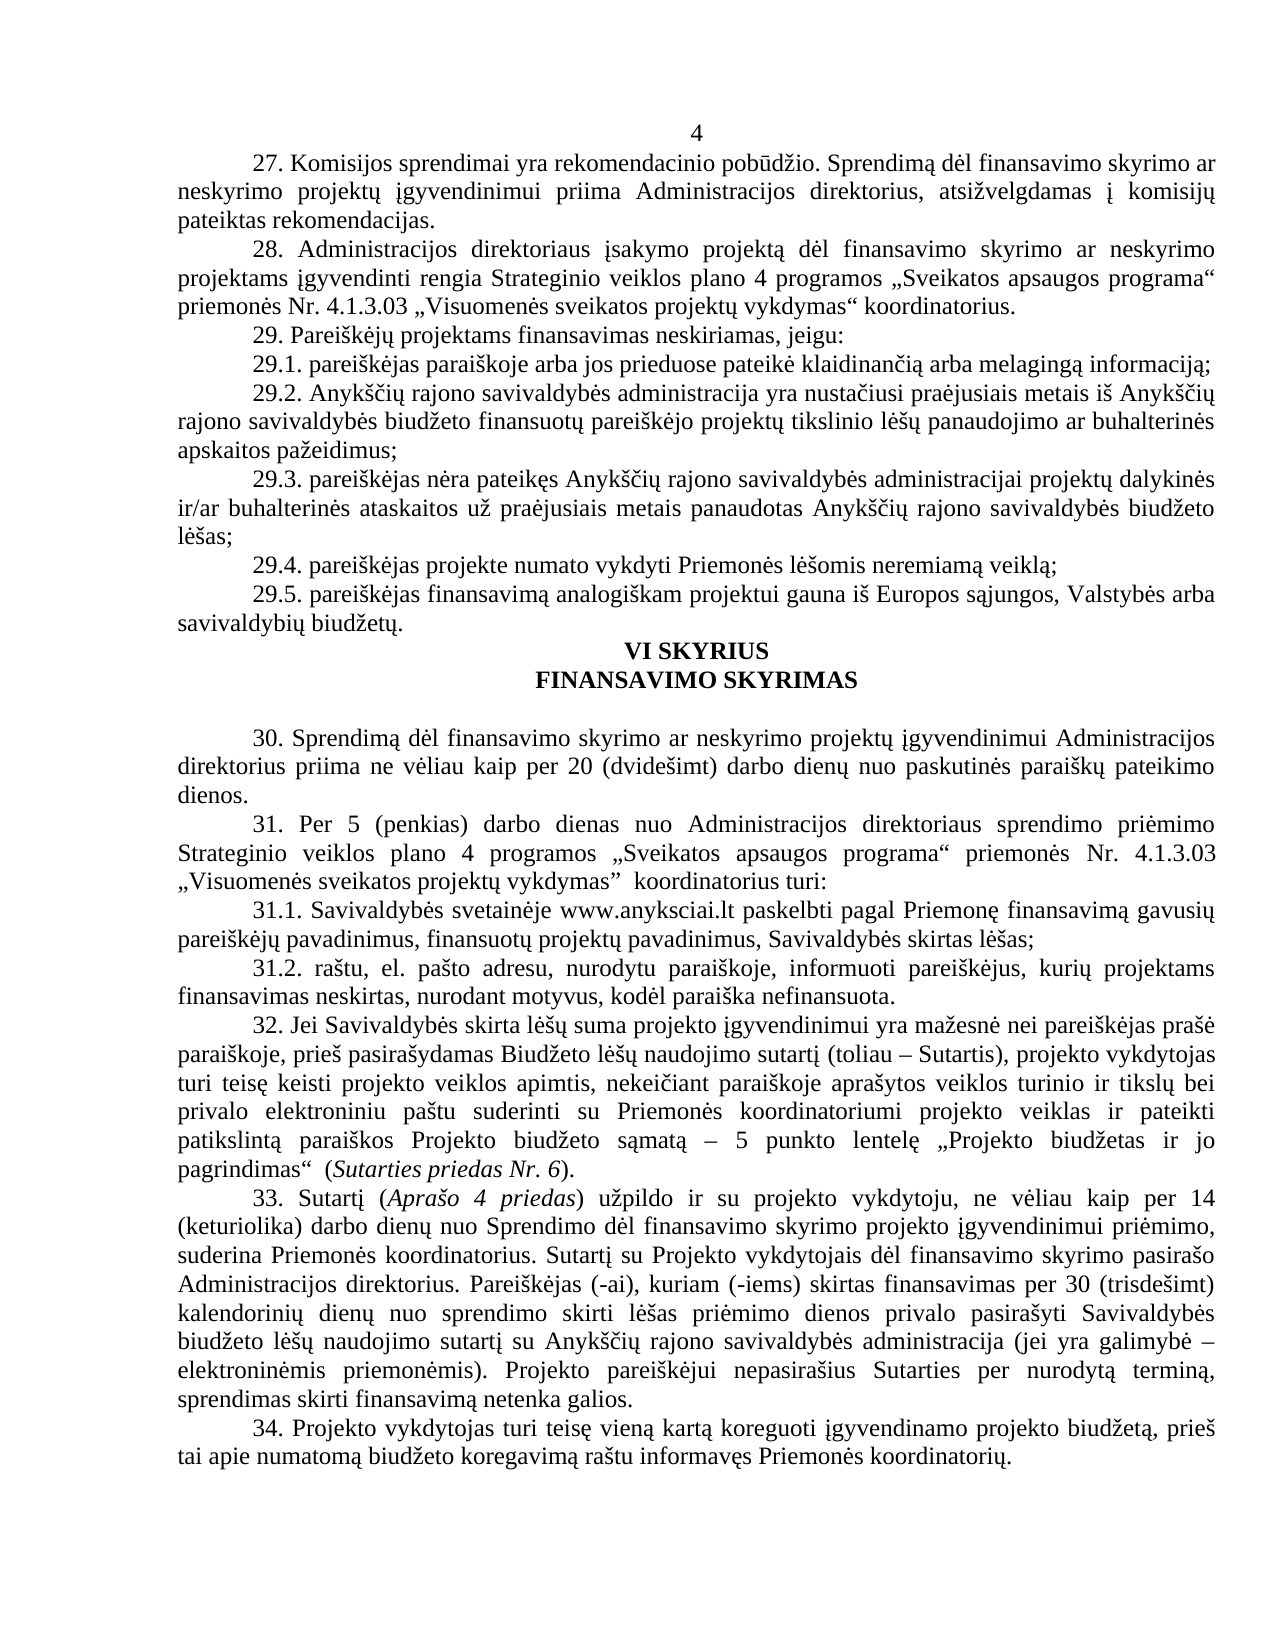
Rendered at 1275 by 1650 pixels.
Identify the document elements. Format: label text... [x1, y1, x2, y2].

text 34. Projekto vykdytojas turi teisę vieną kartą koreguoti įgyvendinamo projekto biudžetą, prieš tai apie numatomą biudžeto koregavimą raštu informavęs Priemonės koordinatorių. [177, 1413, 1216, 1470]
text 29.4. pareiškėjas projekte numato vykdyti Priemonės lėšomis neremiamą veiklą; [177, 550, 1216, 579]
text 29.2. Anykščių rajono savivaldybės administracija yra nustačiusi praėjusiais metais iš Anykščių rajono savivaldybės biudžeto finansuotų pareiškėjo projektų tikslinio lėšų panaudojimo ar buhalterinės apskaitos pažeidimus; [177, 378, 1216, 464]
text 29.3. pareiškėjas nėra pateikęs Anykščių rajono savivaldybės administracijai projektų dalykinės ir/ar buhalterinės ataskaitos už praėjusiais metais panaudotas Anykščių rajono savivaldybės biudžeto lėšas; [177, 464, 1216, 550]
text 31. Per 5 (penkias) darbo dienas nuo Administracijos direktoriaus sprendimo priėmimo Strateginio veiklos plano 4 programos „Sveikatos apsaugos programa“ priemonės Nr. 4.1.3.03 „Visuomenės sveikatos projektų vykdymas” koordinatorius turi: [177, 809, 1216, 895]
text 30. Sprendimą dėl finansavimo skyrimo ar neskyrimo projektų įgyvendinimui Administracijos direktorius priima ne vėliau kaip per 20 (dvidešimt) darbo dienų nuo paskutinės paraiškų pateikimo dienos. [177, 723, 1216, 809]
text 33. Sutartį (Aprašo 4 priedas) užpildo ir su projekto vykdytoju, ne vėliau kaip per 14 (keturiolika) darbo dienų nuo Sprendimo dėl finansavimo skyrimo projekto įgyvendinimui priėmimo, suderina Priemonės koordinatorius. Sutartį su Projekto vykdytojais dėl finansavimo skyrimo pasirašo Administracijos direktorius. Pareiškėjas (-ai), kuriam (-iems) skirtas finansavimas per 30 (trisdešimt) kalendorinių dienų nuo sprendimo skirti lėšas priėmimo dienos privalo pasirašyti Savivaldybės biudžeto lėšų naudojimo sutartį su Anykščių rajono savivaldybės administracija (jei yra galimybė – elektroninėmis priemonėmis). Projekto pareiškėjui nepasirašius Sutarties per nurodytą terminą, sprendimas skirti finansavimą netenka galios. [177, 1183, 1216, 1413]
text FINANSAVIMO SKYRIMAS [177, 665, 1216, 694]
text 31.2. raštu, el. pašto adresu, nurodytu paraiškoje, informuoti pareiškėjus, kurių projektams finansavimas neskirtas, nurodant motyvus, kodėl paraiška nefinansuota. [177, 953, 1216, 1010]
text VI SKYRIUS [177, 636, 1216, 665]
text 29. Pareiškėjų projektams finansavimas neskiriamas, jeigu: [177, 320, 1216, 349]
text 29.1. pareiškėjas paraiškoje arba jos prieduose pateikė klaidinančią arba melagingą informaciją; [177, 349, 1216, 378]
text 28. Administracijos direktoriaus įsakymo projektą dėl finansavimo skyrimo ar neskyrimo projektams įgyvendinti rengia Strateginio veiklos plano 4 programos „Sveikatos apsaugos programa“ priemonės Nr. 4.1.3.03 „Visuomenės sveikatos projektų vykdymas“ koordinatorius. [177, 234, 1216, 320]
text 31.1. Savivaldybės svetainėje www.anyksciai.lt paskelbti pagal Priemonę finansavimą gavusių pareiškėjų pavadinimus, finansuotų projektų pavadinimus, Savivaldybės skirtas lėšas; [177, 895, 1216, 953]
text 29.5. pareiškėjas finansavimą analogiškam projektui gauna iš Europos sąjungos, Valstybės arba savivaldybių biudžetų. [177, 579, 1216, 636]
text 27. Komisijos sprendimai yra rekomendacinio pobūdžio. Sprendimą dėl finansavimo skyrimo ar neskyrimo projektų įgyvendinimui priima Administracijos direktorius, atsižvelgdamas į komisijų pateiktas rekomendacijas. [177, 148, 1216, 234]
text 32. Jei Savivaldybės skirta lėšų suma projekto įgyvendinimui yra mažesnė nei pareiškėjas prašė paraiškoje, prieš pasirašydamas Biudžeto lėšų naudojimo sutartį (toliau – Sutartis), projekto vykdytojas turi teisę keisti projekto veiklos apimtis, nekeičiant paraiškoje aprašytos veiklos turinio ir tikslų bei privalo elektroniniu paštu suderinti su Priemonės koordinatoriumi projekto veiklas ir pateikti patikslintą paraiškos Projekto biudžeto sąmatą – 5 punkto lentelę „Projekto biudžetas ir jo pagrindimas“ (Sutarties priedas Nr. 6). [177, 1010, 1216, 1183]
